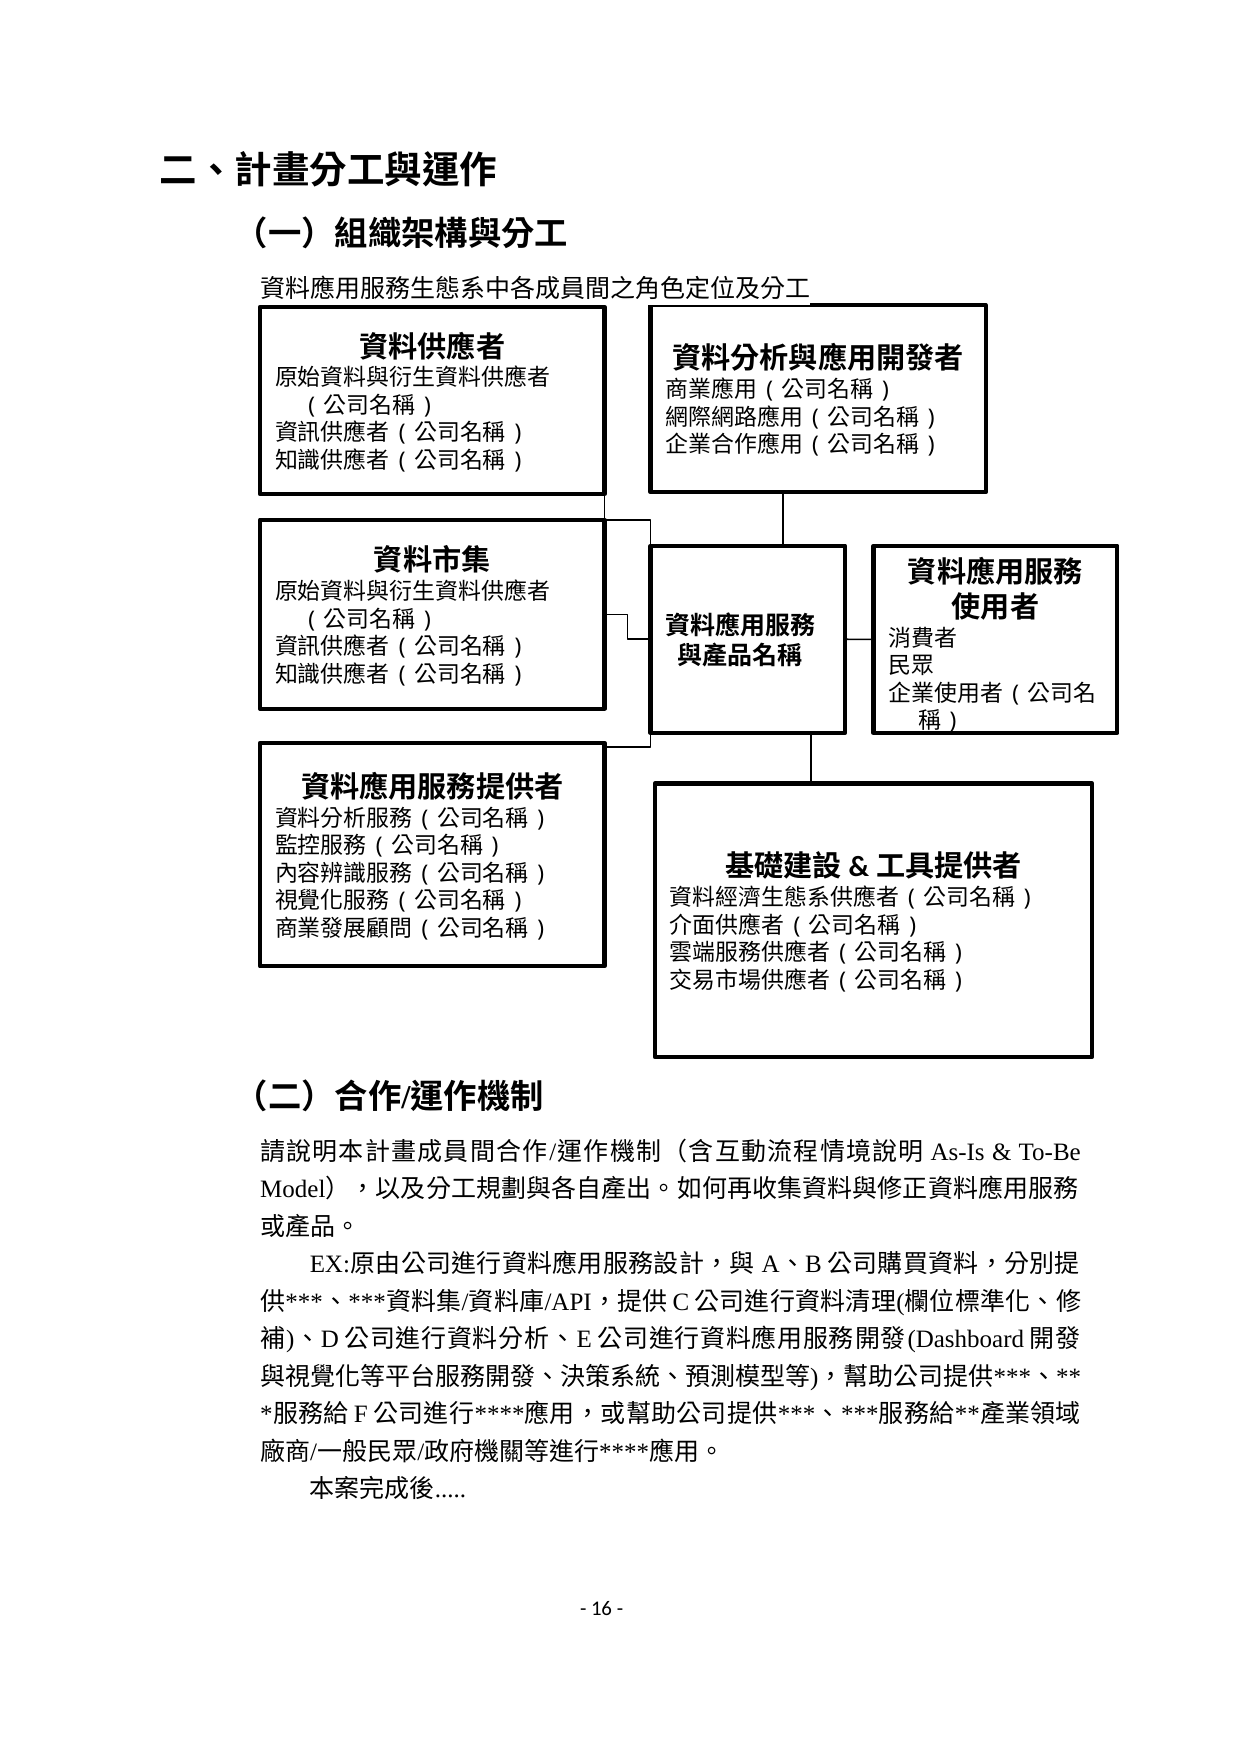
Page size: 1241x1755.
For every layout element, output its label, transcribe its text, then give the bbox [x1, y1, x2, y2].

subtitle 二、計畫分工與運作 [159, 140, 1081, 194]
text EX:原由公司進行資料應用服務設計，與A、B公司購買資料，分別提供***、***資料集/資料庫/API，提供C公司進行資料清理(欄位標準化、修補)、D公司進行資料分析、E公司進行資料應用服務開發(Dashboard開發與視覺化等平台服務開發、決策系統、預測模型等)，幫助公司提供***、***服務給F公司進行****應用，或幫助公司提供***、***服務給**產業領域廠商/一般民眾/政府機關等進行****應用。 [260, 1243, 1081, 1468]
text 請說明本計畫成員間合作/運作機制（含互動流程情境說明As-Is & To-Be Model），以及分工規劃與各自產出。如何再收集資料與修正資料應用服務或產品。 [260, 1130, 1081, 1243]
text 本案完成後..... [260, 1468, 1081, 1505]
text （一）組織架構與分工 [234, 207, 1081, 255]
text （二）合作/運作機制 [234, 1069, 1081, 1118]
text 資料應用服務生態系中各成員間之角色定位及分工 [260, 267, 1081, 305]
